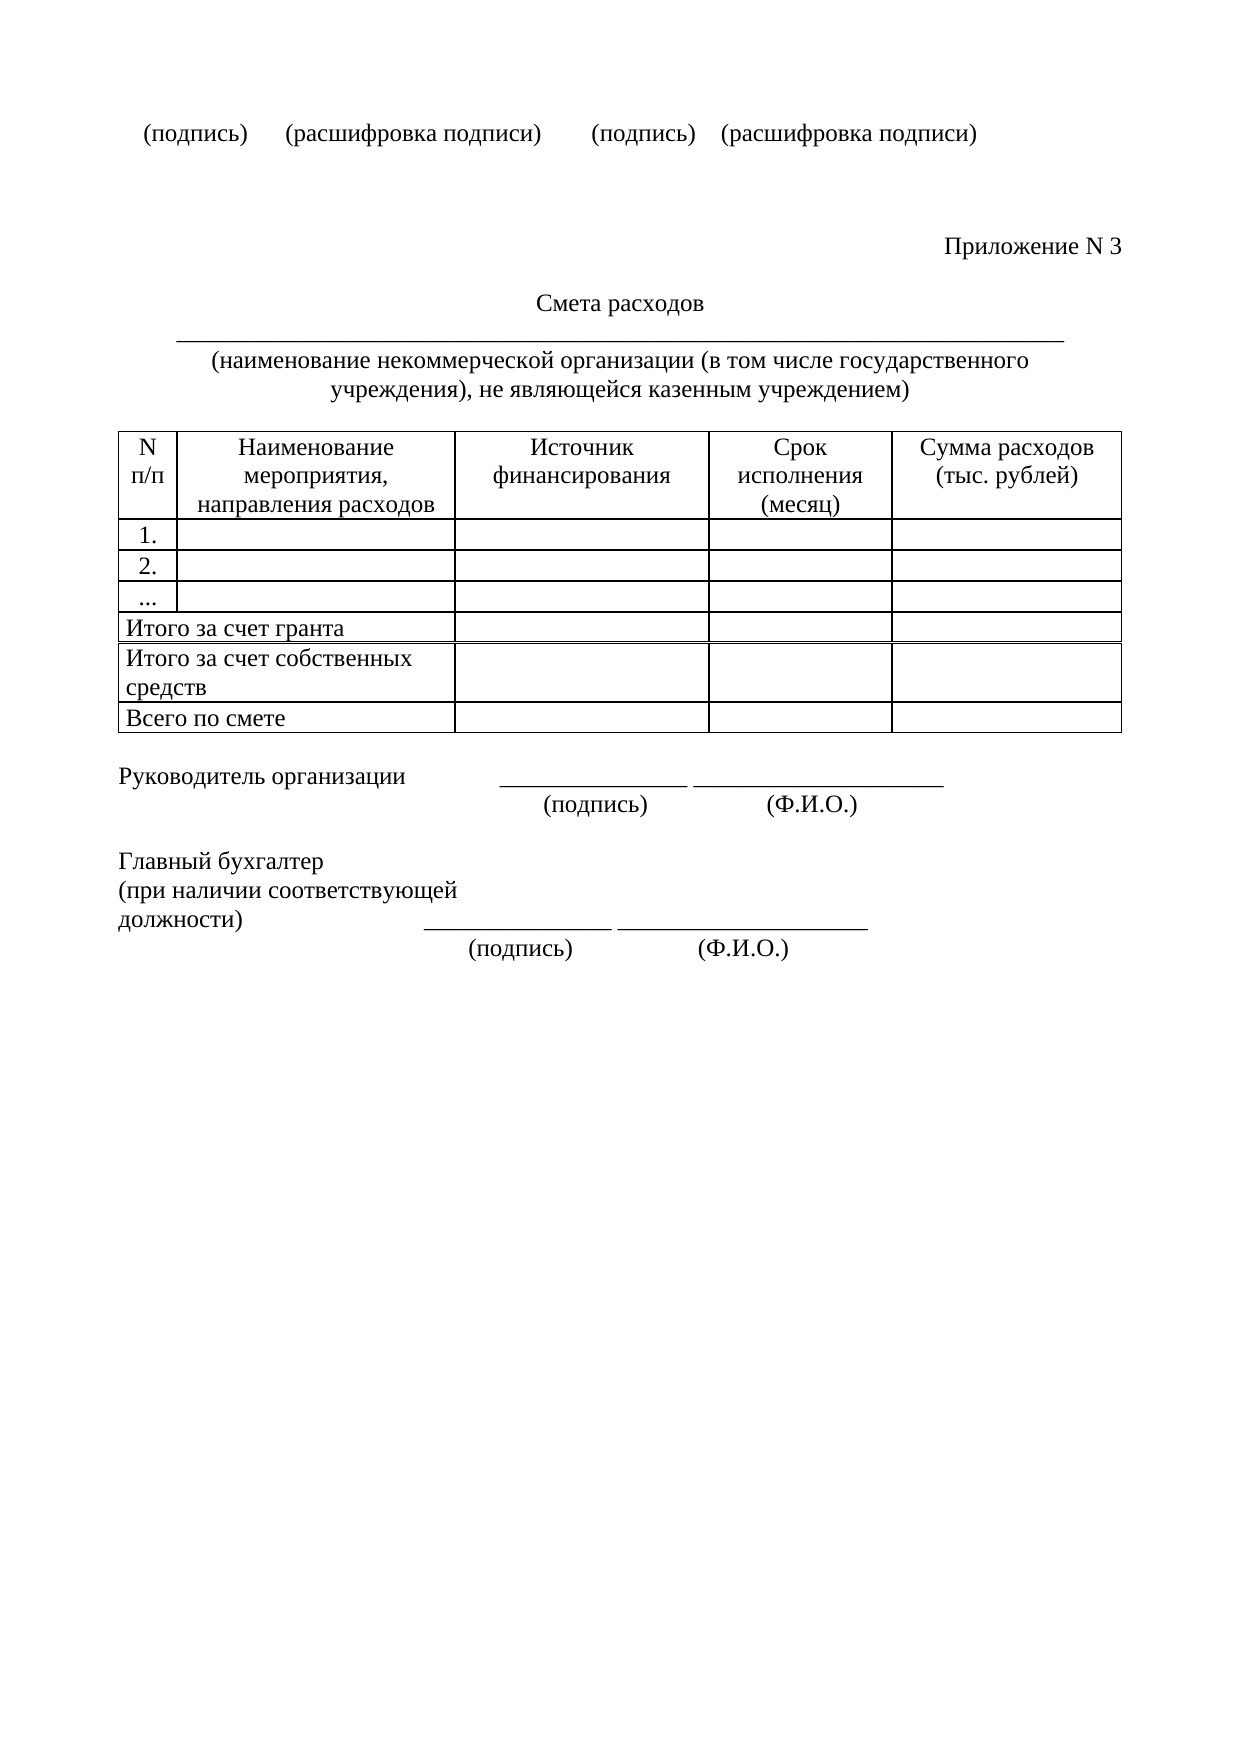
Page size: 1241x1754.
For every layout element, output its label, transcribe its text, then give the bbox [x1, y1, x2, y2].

table_cell Итого за счет собственных средств [119, 644, 454, 701]
table_header Источник финансирования [456, 432, 708, 518]
table_cell 1. [119, 520, 176, 549]
table_cell ... [119, 582, 176, 611]
table_cell [456, 520, 708, 549]
text (наименование некоммерческой организации (в том числе государственного [118, 345, 1122, 374]
text (при наличии соответствующей [118, 875, 1122, 904]
table_cell [710, 613, 891, 641]
table_cell [893, 582, 1121, 611]
table_cell [456, 613, 708, 641]
table_header Срок исполнения (месяц) [710, 432, 891, 518]
text _______________________________________________________________________ [118, 316, 1122, 345]
text Смета расходов [118, 288, 1122, 316]
table_cell [893, 703, 1121, 732]
table_header Сумма расходов (тыс. рублей) [893, 432, 1121, 518]
table_cell [456, 551, 708, 580]
text (подпись) (Ф.И.О.) [118, 789, 1122, 818]
table_cell [178, 582, 454, 611]
table_cell [710, 644, 891, 701]
table_cell Всего по смете [119, 703, 454, 732]
table_cell [456, 582, 708, 611]
text Главный бухгалтер [118, 846, 1122, 875]
text Приложение N 3 [118, 231, 1122, 260]
table_cell [456, 703, 708, 732]
text (подпись) (Ф.И.О.) [118, 933, 1122, 961]
table_cell [456, 644, 708, 701]
text учреждения), не являющейся казенным учреждением) [118, 374, 1122, 403]
table_cell [178, 551, 454, 580]
table_cell [710, 582, 891, 611]
table_cell [893, 520, 1121, 549]
table_cell Итого за счет гранта [119, 613, 454, 641]
table_cell 2. [119, 551, 176, 580]
table_cell [710, 520, 891, 549]
table_cell [893, 644, 1121, 701]
table_header N п/п [119, 432, 176, 518]
text (подпись) (расшифровка подписи) (подпись) (расшифровка подписи) [118, 118, 1122, 147]
table_cell [178, 520, 454, 549]
text Руководитель организации _______________ ____________________ [118, 761, 1122, 789]
text должности) _______________ ____________________ [118, 904, 1122, 933]
table_cell [893, 551, 1121, 580]
table_cell [710, 551, 891, 580]
table_header Наименование мероприятия, направления расходов [178, 432, 454, 518]
table_cell [893, 613, 1121, 641]
table_cell [710, 703, 891, 732]
